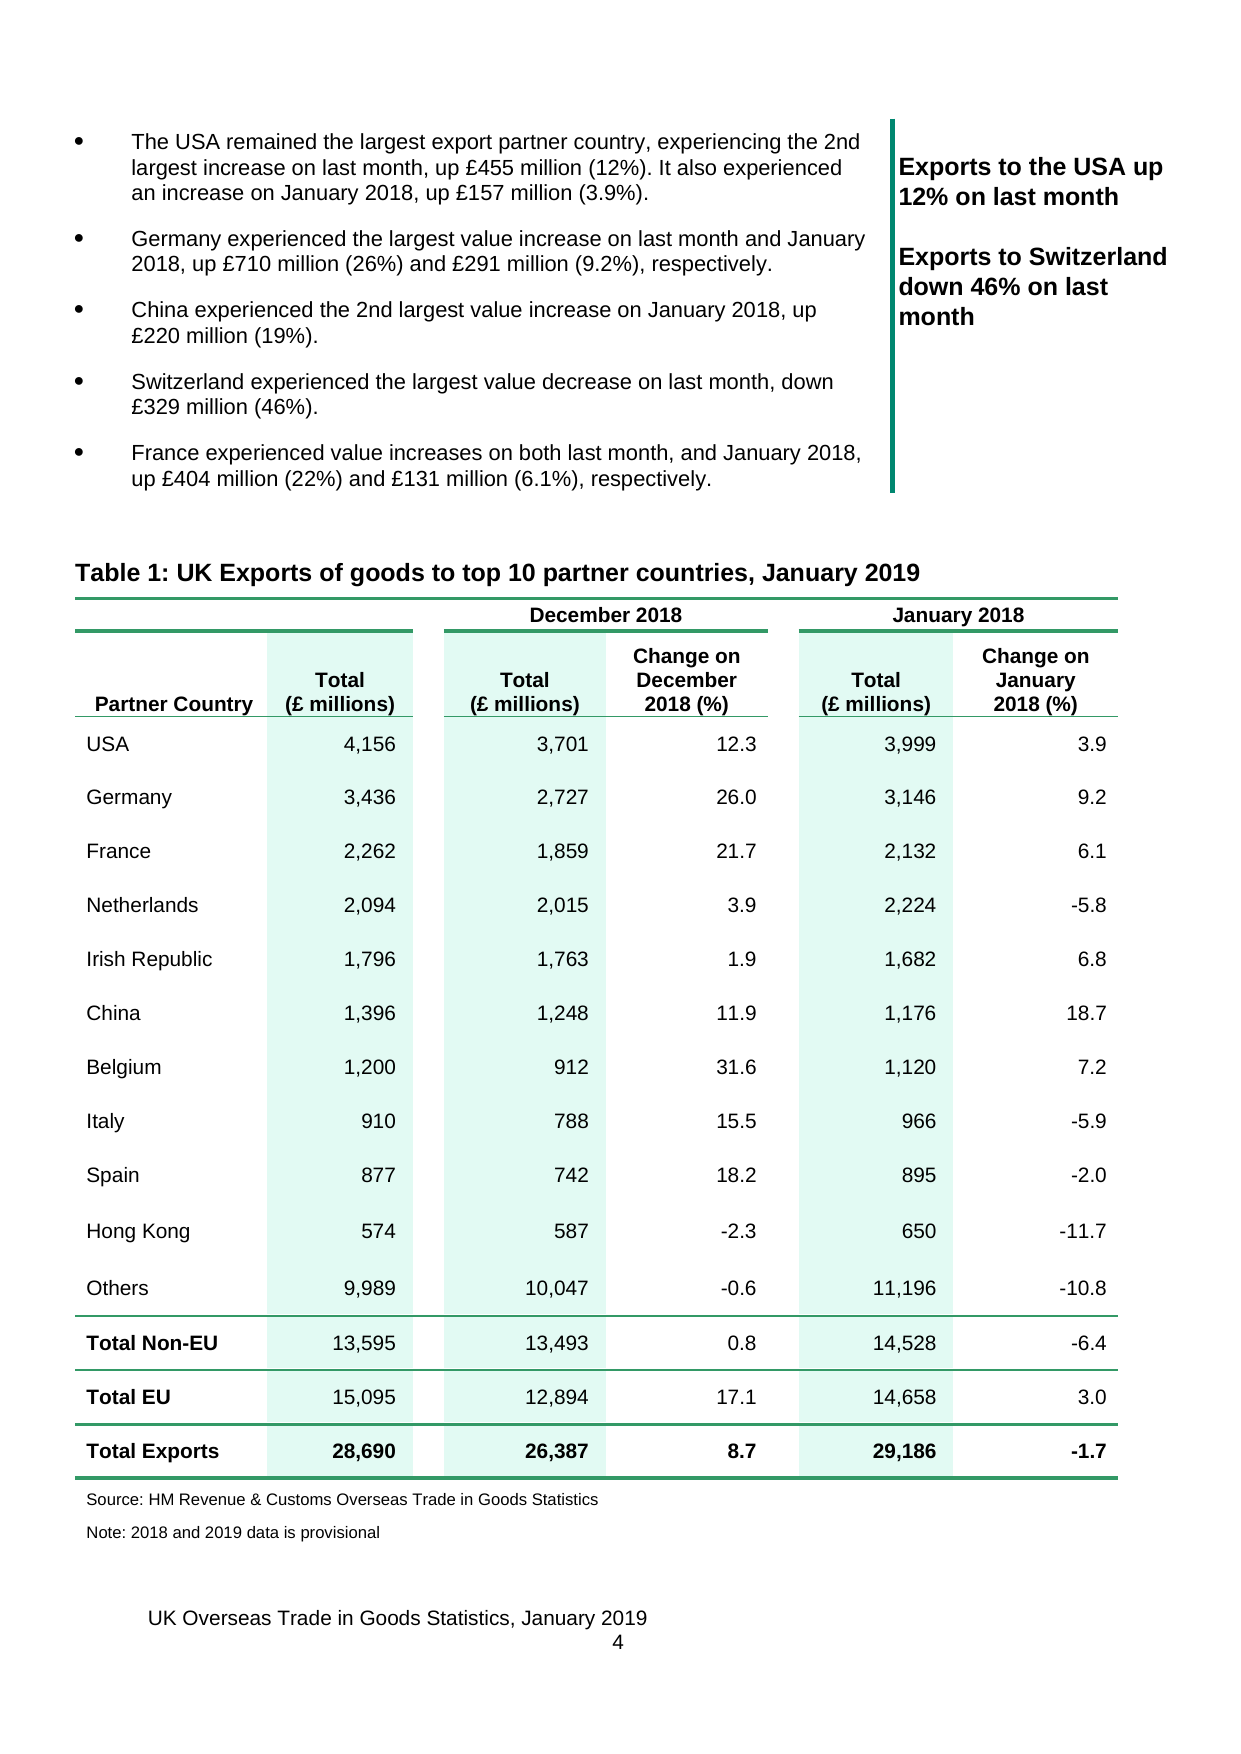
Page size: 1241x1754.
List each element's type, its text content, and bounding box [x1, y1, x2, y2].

table_cell 28,690 [267, 1426, 413, 1476]
table_cell Total (£ millions) [267, 633, 413, 716]
table_cell 7.2 [953, 1040, 1118, 1094]
table_cell -5.8 [953, 878, 1118, 932]
list The USA remained the largest export partner country, experiencing the 2nd largest increase on last month, up £455 million (12%). It also experienced an increase on January 2018, up £157 million (3.9%). [75, 129, 870, 205]
table_cell Total (£ millions) [444, 633, 606, 716]
table_cell -1.7 [953, 1426, 1118, 1476]
table_cell 29,186 [799, 1426, 953, 1476]
table_cell [413, 629, 444, 716]
table_header [75, 600, 413, 629]
table_cell [768, 770, 798, 824]
table_cell 6.1 [953, 824, 1118, 878]
table_cell [768, 824, 798, 878]
table_cell [768, 986, 798, 1040]
table_cell 1,248 [444, 986, 606, 1040]
table_cell -5.9 [953, 1094, 1118, 1148]
table_cell 1,682 [799, 932, 953, 986]
table_cell 9.2 [953, 770, 1118, 824]
table_cell [413, 986, 444, 1040]
table_cell Hong Kong [75, 1202, 267, 1261]
table_cell 2,727 [444, 770, 606, 824]
table_header [768, 600, 798, 629]
table_cell 650 [799, 1202, 953, 1261]
table_cell Netherlands [75, 878, 267, 932]
list [148, 25, 1239, 98]
table_cell [768, 878, 798, 932]
table_cell [413, 1148, 444, 1202]
table_cell 1,120 [799, 1040, 953, 1094]
table_cell [413, 1261, 444, 1314]
table_cell 1.9 [606, 932, 768, 986]
table_cell 910 [267, 1094, 413, 1148]
table_cell 587 [444, 1202, 606, 1261]
table_cell [768, 1202, 798, 1261]
table_cell Partner Country [75, 633, 267, 716]
table_cell Spain [75, 1148, 267, 1202]
table_cell 3.0 [953, 1371, 1118, 1422]
table_cell 11,196 [799, 1261, 953, 1314]
list Germany experienced the largest value increase on last month and January 2018, up £710 million (26%) and £291 million (9.2%), respectively. [75, 226, 870, 276]
table_cell 2,015 [444, 878, 606, 932]
table_cell [768, 1040, 798, 1094]
table_cell 14,658 [799, 1371, 953, 1422]
table_cell [413, 770, 444, 824]
table_cell 2,262 [267, 824, 413, 878]
table_cell Germany [75, 770, 267, 824]
table_cell Italy [75, 1094, 267, 1148]
table_cell 895 [799, 1148, 953, 1202]
table_cell -2.0 [953, 1148, 1118, 1202]
table_cell [768, 1148, 798, 1202]
table_cell USA [75, 717, 267, 770]
table_cell 3,436 [267, 770, 413, 824]
table_cell Total Non-EU [75, 1317, 267, 1368]
table_cell 574 [267, 1202, 413, 1261]
text Table 1: UK Exports of goods to top 10 partner countries, January 2019 [75, 557, 1165, 586]
table_cell 3.9 [953, 717, 1118, 770]
table_cell 4,156 [267, 717, 413, 770]
table_cell 18.2 [606, 1148, 768, 1202]
table_cell 26,387 [444, 1426, 606, 1476]
table_cell -11.7 [953, 1202, 1118, 1261]
table_cell -0.6 [606, 1261, 768, 1314]
table_cell 18.7 [953, 986, 1118, 1040]
table_cell [413, 1040, 444, 1094]
table_cell -10.8 [953, 1261, 1118, 1314]
table_cell -2.3 [606, 1202, 768, 1261]
table_cell [413, 1094, 444, 1148]
table_cell [413, 824, 444, 878]
table_cell 966 [799, 1094, 953, 1148]
list Switzerland experienced the largest value decrease on last month, down £329 million (46%). [75, 368, 870, 419]
table_cell 3,999 [799, 717, 953, 770]
table_cell 31.6 [606, 1040, 768, 1094]
table_cell Note: 2018 and 2019 data is provisional [75, 1509, 1118, 1542]
table_cell 10,047 [444, 1261, 606, 1314]
table_cell [768, 1094, 798, 1148]
table_cell [768, 1261, 798, 1314]
table_cell Belgium [75, 1040, 267, 1094]
table_cell 15.5 [606, 1094, 768, 1148]
table_header [413, 600, 444, 629]
table_cell Irish Republic [75, 932, 267, 986]
table_cell [768, 932, 798, 986]
list China experienced the 2nd largest value increase on January 2018, up £220 million (19%). [75, 297, 870, 348]
table_header December 2018 [444, 600, 768, 629]
table_cell 13,493 [444, 1317, 606, 1368]
table_cell 14,528 [799, 1317, 953, 1368]
table_cell Total (£ millions) [799, 633, 953, 716]
table_cell 1,763 [444, 932, 606, 986]
table_cell 877 [267, 1148, 413, 1202]
table_cell 2,224 [799, 878, 953, 932]
table_cell -6.4 [953, 1317, 1118, 1368]
table_cell [413, 878, 444, 932]
table_cell Total Exports [75, 1426, 267, 1476]
table_cell 3,701 [444, 717, 606, 770]
table_cell 1,796 [267, 932, 413, 986]
table_header January 2018 [799, 600, 1118, 629]
table_cell [413, 1426, 444, 1476]
table_cell Change on January 2018 (%) [953, 633, 1118, 716]
table_cell [768, 629, 798, 716]
table_cell 26.0 [606, 770, 768, 824]
table_cell 9,989 [267, 1261, 413, 1314]
list Exports: Country Analysis [163, 36, 1224, 79]
table_cell 912 [444, 1040, 606, 1094]
table_cell France [75, 824, 267, 878]
table_cell Total EU [75, 1371, 267, 1422]
table_cell [413, 716, 444, 770]
table_cell 8.7 [606, 1426, 768, 1476]
table_cell 12,894 [444, 1371, 606, 1422]
table_cell [413, 1317, 444, 1368]
table_cell 0.8 [606, 1317, 768, 1368]
table_cell China [75, 986, 267, 1040]
table_cell 3,146 [799, 770, 953, 824]
table_cell 6.8 [953, 932, 1118, 986]
table_cell 1,200 [267, 1040, 413, 1094]
table_cell [768, 1371, 798, 1422]
table_cell 12.3 [606, 717, 768, 770]
table_cell [413, 1202, 444, 1261]
table_cell Others [75, 1261, 267, 1314]
table_cell 1,176 [799, 986, 953, 1040]
table_cell 17.1 [606, 1371, 768, 1422]
table_cell [768, 1317, 798, 1368]
table_cell 2,094 [267, 878, 413, 932]
table_cell [768, 1426, 798, 1476]
table_cell 21.7 [606, 824, 768, 878]
table_cell [413, 932, 444, 986]
table_cell 15,095 [267, 1371, 413, 1422]
table_cell 2,132 [799, 824, 953, 878]
table_cell Source: HM Revenue & Customs Overseas Trade in Goods Statistics [75, 1480, 1118, 1509]
table_cell 3.9 [606, 878, 768, 932]
table_cell [768, 716, 798, 770]
list France experienced value increases on both last month, and January 2018, up £404 million (22%) and £131 million (6.1%), respectively. [75, 440, 870, 491]
table_cell 742 [444, 1148, 606, 1202]
table_cell 1,396 [267, 986, 413, 1040]
table_cell Change on December 2018 (%) [606, 633, 768, 716]
table_cell 13,595 [267, 1317, 413, 1368]
table_cell [413, 1371, 444, 1422]
table_cell 11.9 [606, 986, 768, 1040]
table_cell 1,859 [444, 824, 606, 878]
table_cell 788 [444, 1094, 606, 1148]
